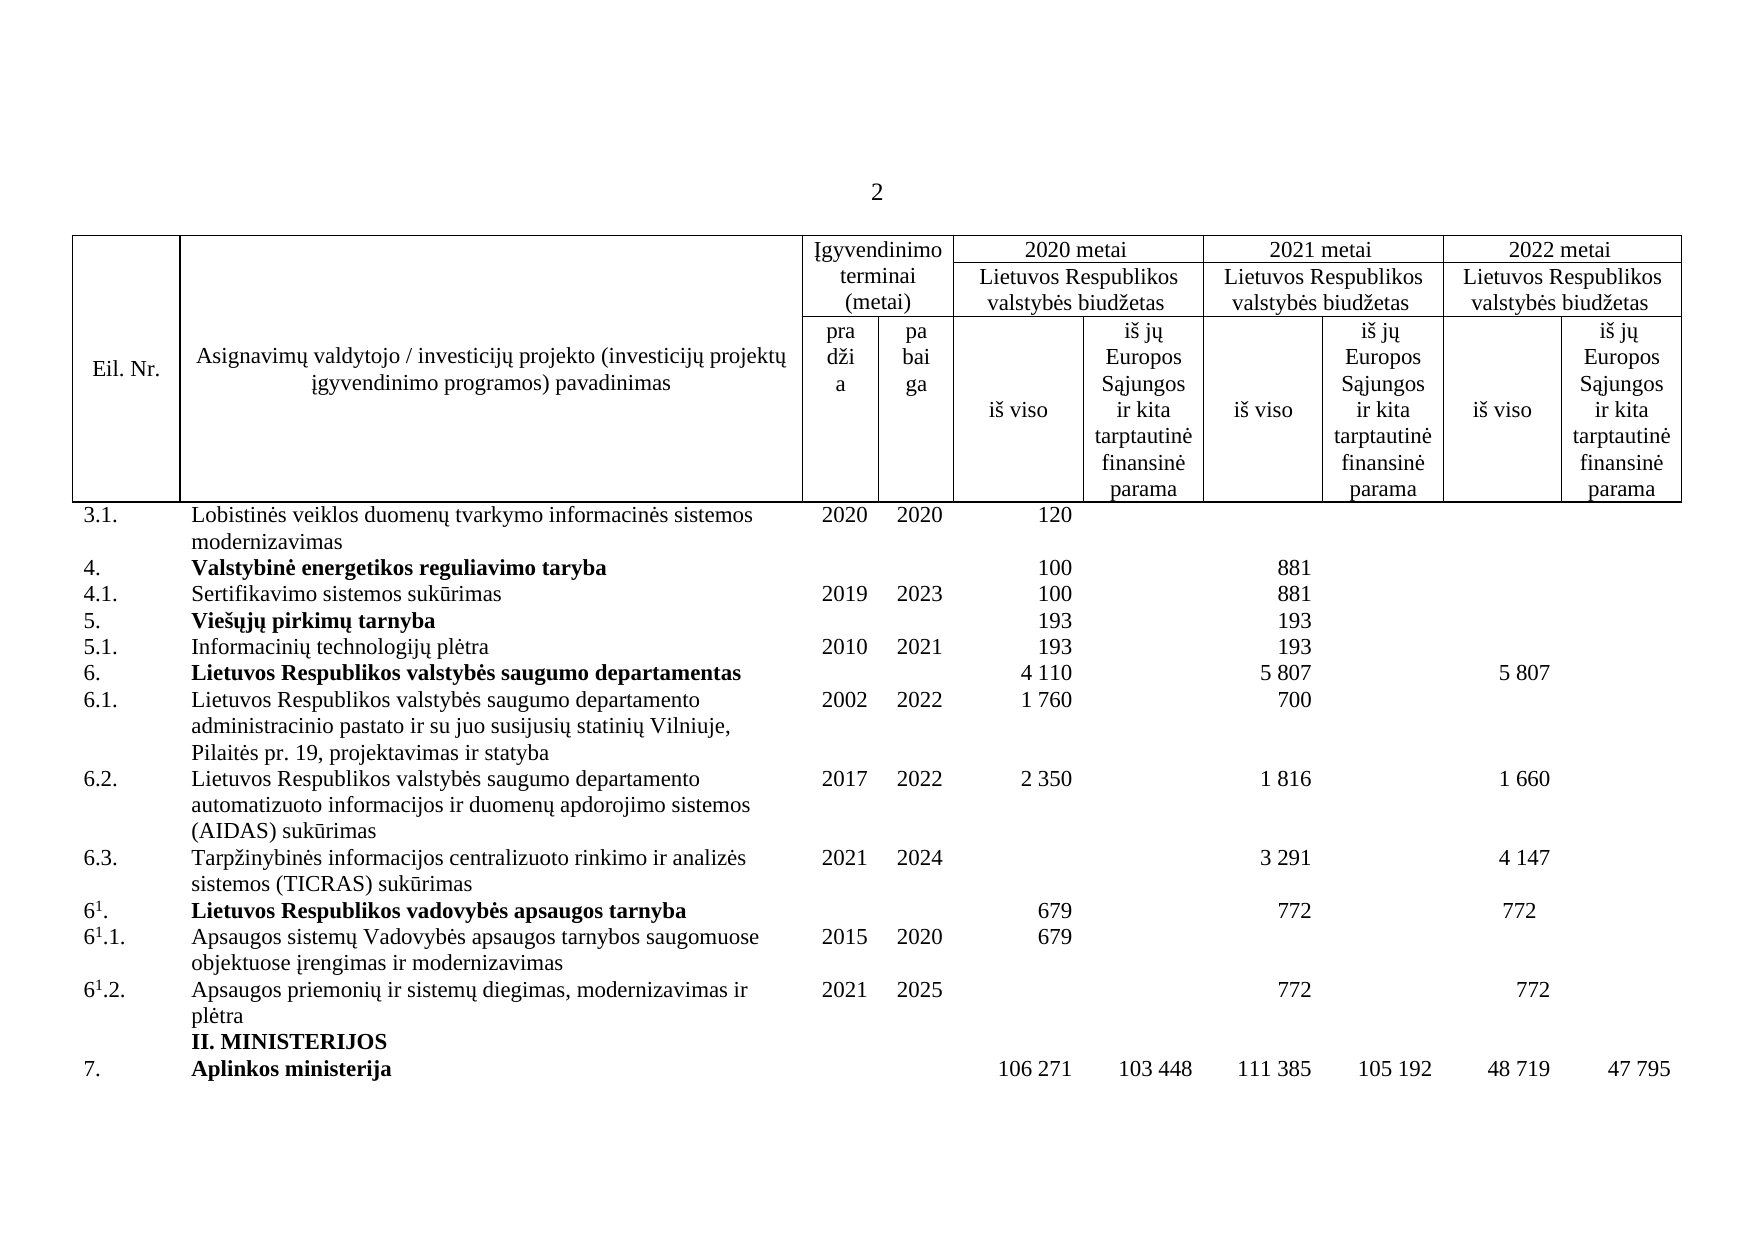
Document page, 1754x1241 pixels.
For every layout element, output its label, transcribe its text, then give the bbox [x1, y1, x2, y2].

table_cell 4 147 [1443, 844, 1561, 897]
table_cell 6.1. [72, 686, 180, 765]
table_cell 2019 [803, 580, 879, 607]
table_cell 679 [954, 923, 1083, 976]
table_cell 5.1. [72, 633, 180, 659]
table_header Eil. Nr. [73, 236, 179, 501]
table_cell [879, 660, 953, 686]
table_cell 6.2. [72, 765, 180, 844]
table_cell 103 448 [1083, 1055, 1204, 1081]
table_cell 5 807 [1443, 660, 1561, 686]
table_cell [1083, 765, 1204, 844]
table_cell iš viso [1444, 317, 1561, 501]
table_cell Lietuvos Respublikos valstybės saugumo departamento automatizuoto informacijos ir duomenų apdorojimo sistemos (AIDAS) sukūrimas [180, 765, 802, 844]
table_cell [879, 554, 953, 580]
table_header 2022 metai [1444, 236, 1681, 262]
table_cell [1443, 503, 1561, 554]
table_cell II. MINISTERIJOS [180, 1029, 802, 1055]
table_cell 47 795 [1561, 1055, 1682, 1081]
table_cell [1083, 660, 1204, 686]
table_cell 2015 [803, 923, 879, 976]
table_cell [1561, 923, 1682, 976]
table_cell [1443, 607, 1561, 633]
table_cell 4. [72, 554, 180, 580]
table_cell 679 [954, 897, 1083, 923]
table_cell 1 816 [1204, 765, 1323, 844]
table_cell 2010 [803, 633, 879, 659]
table_header 2020 metai [954, 236, 1203, 262]
table_cell pabaiga [879, 317, 953, 501]
table_cell 7. [72, 1055, 180, 1081]
table_cell [1083, 897, 1204, 923]
table_cell Apsaugos priemonių ir sistemų diegimas, modernizavimas ir plėtra [180, 976, 802, 1028]
table_header 2021 metai [1204, 236, 1443, 262]
table_cell [1204, 503, 1323, 554]
table_cell [803, 1055, 879, 1081]
table_cell [803, 1029, 879, 1055]
table_cell 6. [72, 660, 180, 686]
table_cell 772 [1443, 976, 1561, 1028]
table_cell 100 [954, 580, 1083, 607]
table_cell [1561, 765, 1682, 844]
table_cell 2023 [879, 580, 953, 607]
table_cell 4 110 [954, 660, 1083, 686]
table_cell 881 [1204, 554, 1323, 580]
table_cell 2020 [879, 923, 953, 976]
table_cell 5. [72, 607, 180, 633]
table_cell [1083, 554, 1204, 580]
table_cell Lietuvos Respublikos vadovybės apsaugos tarnyba [180, 897, 802, 923]
table_cell 2022 [879, 765, 953, 844]
table_cell 772 [1204, 976, 1323, 1028]
table_cell [1561, 607, 1682, 633]
table_cell Lietuvos Respublikos valstybės biudžetas [1444, 263, 1681, 316]
table_cell Tarpžinybinės informacijos centralizuoto rinkimo ir analizės sistemos (TICRAS) sukūrimas [180, 844, 802, 897]
table_cell 2020 [803, 503, 879, 554]
table_cell Lietuvos Respublikos valstybės biudžetas [954, 263, 1203, 316]
table_cell Valstybinė energetikos reguliavimo taryba [180, 554, 802, 580]
table_cell 881 [1204, 580, 1323, 607]
table_cell Sertifikavimo sistemos sukūrimas [180, 580, 802, 607]
table_cell [1561, 580, 1682, 607]
table_cell [1561, 660, 1682, 686]
table_cell 61.1. [72, 923, 180, 976]
table_cell 111 385 [1204, 1055, 1323, 1081]
table_cell [1443, 580, 1561, 607]
table_cell 6.3. [72, 844, 180, 897]
table_cell iš viso [1204, 317, 1322, 501]
table_cell 2024 [879, 844, 953, 897]
table_cell Aplinkos ministerija [180, 1055, 802, 1081]
table_cell [1083, 976, 1204, 1028]
table_cell 2021 [803, 844, 879, 897]
table_cell [879, 607, 953, 633]
table_cell [1204, 923, 1323, 976]
table_cell [1323, 765, 1443, 844]
table_cell [1323, 976, 1443, 1028]
table_cell [1561, 503, 1682, 554]
table_cell [1323, 923, 1443, 976]
table_cell 1 660 [1443, 765, 1561, 844]
table_cell [1561, 844, 1682, 897]
table_cell [803, 660, 879, 686]
table_cell [1323, 607, 1443, 633]
table_cell iš jų Europos Sąjungos ir kita tarptautinė finansinė parama [1084, 317, 1203, 501]
table_cell [1083, 607, 1204, 633]
table_cell [1443, 923, 1561, 976]
table_cell [803, 607, 879, 633]
table_cell [1083, 923, 1204, 976]
table_cell 193 [1204, 633, 1323, 659]
table_cell 2021 [879, 633, 953, 659]
table_cell [1443, 1029, 1561, 1055]
table_cell Lobistinės veiklos duomenų tvarkymo informacinės sistemos modernizavimas [180, 503, 802, 554]
table_cell [1323, 633, 1443, 659]
table_cell [1083, 633, 1204, 659]
table_cell iš jų Europos Sąjungos ir kita tarptautinė finansinė parama [1562, 317, 1681, 501]
table_cell [1083, 503, 1204, 554]
table_cell [1083, 844, 1204, 897]
table_cell [1323, 1029, 1443, 1055]
table_cell 5 807 [1204, 660, 1323, 686]
table_cell 2025 [879, 976, 953, 1028]
table_cell [1083, 686, 1204, 765]
table_cell [1323, 580, 1443, 607]
table_cell [954, 844, 1083, 897]
table_cell 100 [954, 554, 1083, 580]
table_cell [1561, 633, 1682, 659]
table_cell 1 760 [954, 686, 1083, 765]
table_cell 3 291 [1204, 844, 1323, 897]
table_cell [1443, 554, 1561, 580]
table_cell 193 [954, 633, 1083, 659]
table_cell 105 192 [1323, 1055, 1443, 1081]
table_cell 2020 [879, 503, 953, 554]
table_cell 106 271 [954, 1055, 1083, 1081]
table_cell 2017 [803, 765, 879, 844]
table_cell Viešųjų pirkimų tarnyba [180, 607, 802, 633]
table_cell [954, 976, 1083, 1028]
table_cell [1323, 554, 1443, 580]
table_cell [1561, 554, 1682, 580]
table_cell [1323, 897, 1443, 923]
table_cell [1561, 686, 1682, 765]
table_header Įgyvendinimo terminai (metai) [803, 236, 953, 316]
table_cell 2 350 [954, 765, 1083, 844]
table_cell Informacinių technologijų plėtra [180, 633, 802, 659]
table_cell [803, 897, 879, 923]
table_cell [1561, 976, 1682, 1028]
table_cell [1083, 1029, 1204, 1055]
table_cell iš jų Europos Sąjungos ir kita tarptautinė finansinė parama [1323, 317, 1443, 501]
table_cell [1323, 503, 1443, 554]
table_cell [1323, 660, 1443, 686]
table_cell Lietuvos Respublikos valstybės saugumo departamentas [180, 660, 802, 686]
table_cell 2021 [803, 976, 879, 1028]
table_cell 193 [1204, 607, 1323, 633]
table_cell 2002 [803, 686, 879, 765]
table_cell 61. [72, 897, 180, 923]
table_cell [1443, 633, 1561, 659]
table_cell [879, 1029, 953, 1055]
table_cell [1083, 580, 1204, 607]
table_cell 2022 [879, 686, 953, 765]
table_cell 700 [1204, 686, 1323, 765]
table_cell [1323, 844, 1443, 897]
table_cell [954, 1029, 1083, 1055]
table_cell [1204, 1029, 1323, 1055]
table_cell [803, 554, 879, 580]
table_cell Lietuvos Respublikos valstybės biudžetas [1204, 263, 1443, 316]
table_cell [879, 1055, 953, 1081]
table_cell iš viso [954, 317, 1083, 501]
table_cell pradžia [803, 317, 878, 501]
table_cell 193 [954, 607, 1083, 633]
table_cell [1561, 897, 1682, 923]
table_cell [1561, 1029, 1682, 1055]
table_cell 4.1. [72, 580, 180, 607]
table_cell 772 [1204, 897, 1323, 923]
table_cell 120 [954, 503, 1083, 554]
table_cell Apsaugos sistemų Vadovybės apsaugos tarnybos saugomuose objektuose įrengimas ir modernizavimas [180, 923, 802, 976]
table_cell 3.1. [72, 503, 180, 554]
table_cell [1443, 686, 1561, 765]
table_cell 772 [1443, 897, 1561, 923]
table_cell [1323, 686, 1443, 765]
table_cell Lietuvos Respublikos valstybės saugumo departamento administracinio pastato ir su juo susijusių statinių Vilniuje, Pilaitės pr. 19, projektavimas ir statyba [180, 686, 802, 765]
table_cell [879, 897, 953, 923]
table_cell [72, 1029, 180, 1055]
table_cell 48 719 [1443, 1055, 1561, 1081]
table_cell 61.2. [72, 976, 180, 1028]
table_header Asignavimų valdytojo / investicijų projekto (investicijų projektų įgyvendinimo programos) pavadinimas [181, 236, 802, 501]
